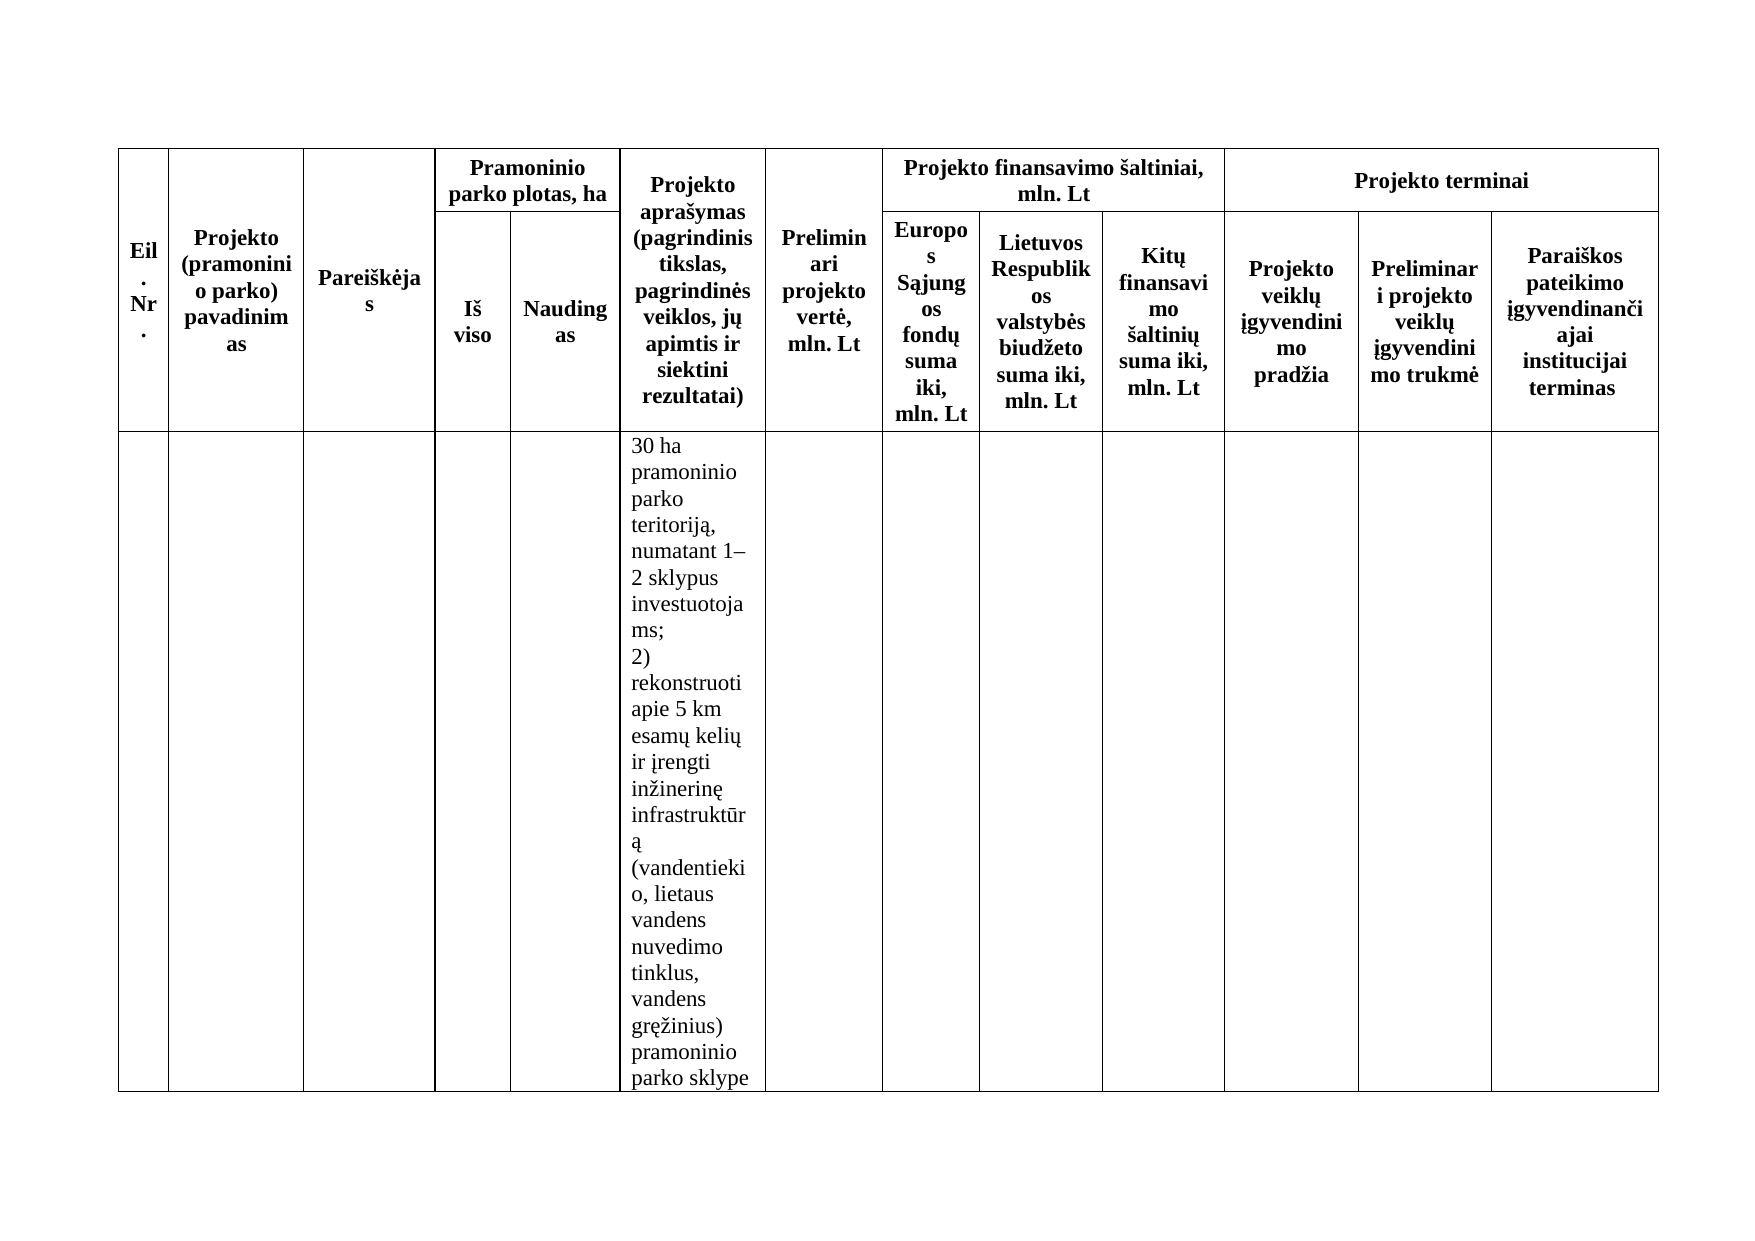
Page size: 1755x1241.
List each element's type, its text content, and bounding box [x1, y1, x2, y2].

table_cell [883, 432, 979, 1091]
table_header Projekto aprašymas (pagrindinis tikslas, pagrindinės veiklos, jų apimtis ir siektini rezultatai) [621, 149, 765, 431]
table_header Pareiškėjas [304, 149, 434, 431]
table_cell Europos Sąjungos fondų suma iki, mln. Lt [883, 212, 979, 431]
table_cell [1492, 432, 1658, 1091]
table_cell Projekto veiklų įgyvendinimo pradžia [1225, 212, 1358, 431]
table_cell [169, 432, 303, 1091]
table_cell 30 ha pramoninio parko teritoriją, numatant 1–2 sklypus investuotojams; 2) rekonstruoti apie 5 km esamų kelių ir įrengti inžinerinę infrastruktūrą (vandentiekio, lietaus vandens nuvedimo tinklus, vandens gręžinius) pramoninio parko sklype [621, 432, 765, 1091]
table_cell [1225, 432, 1358, 1091]
table_cell [304, 432, 434, 1091]
table_header Preliminari projekto vertė, mln. Lt [766, 149, 882, 431]
table_cell [766, 432, 882, 1091]
table_cell Preliminari projekto veiklų įgyvendinimo trukmė [1359, 212, 1491, 431]
table_cell Lietuvos Respublikos valstybės biudžeto suma iki, mln. Lt [980, 212, 1102, 431]
table_header Pramoninio parko plotas, ha [436, 149, 619, 211]
table_cell [511, 432, 619, 1091]
table_cell - [980, 432, 1102, 1091]
table_header Projekto terminai [1225, 149, 1658, 211]
table_cell [1103, 432, 1224, 1091]
table_cell Iš viso [436, 212, 510, 431]
table_header Projekto finansavimo šaltiniai, mln. Lt [883, 149, 1224, 211]
table_header Eil. Nr. [119, 149, 168, 431]
table_cell Kitų finansavimo šaltinių suma iki, mln. Lt [1103, 212, 1224, 431]
table_cell [119, 432, 168, 1091]
table_cell Naudingas [511, 212, 619, 431]
table_cell [436, 432, 510, 1091]
table_cell Paraiškos pateikimo įgyvendinančiajai institucijai terminas [1492, 212, 1658, 431]
table_header Projekto (pramoninio parko) pavadinimas [169, 149, 303, 431]
table_cell [1359, 432, 1491, 1091]
